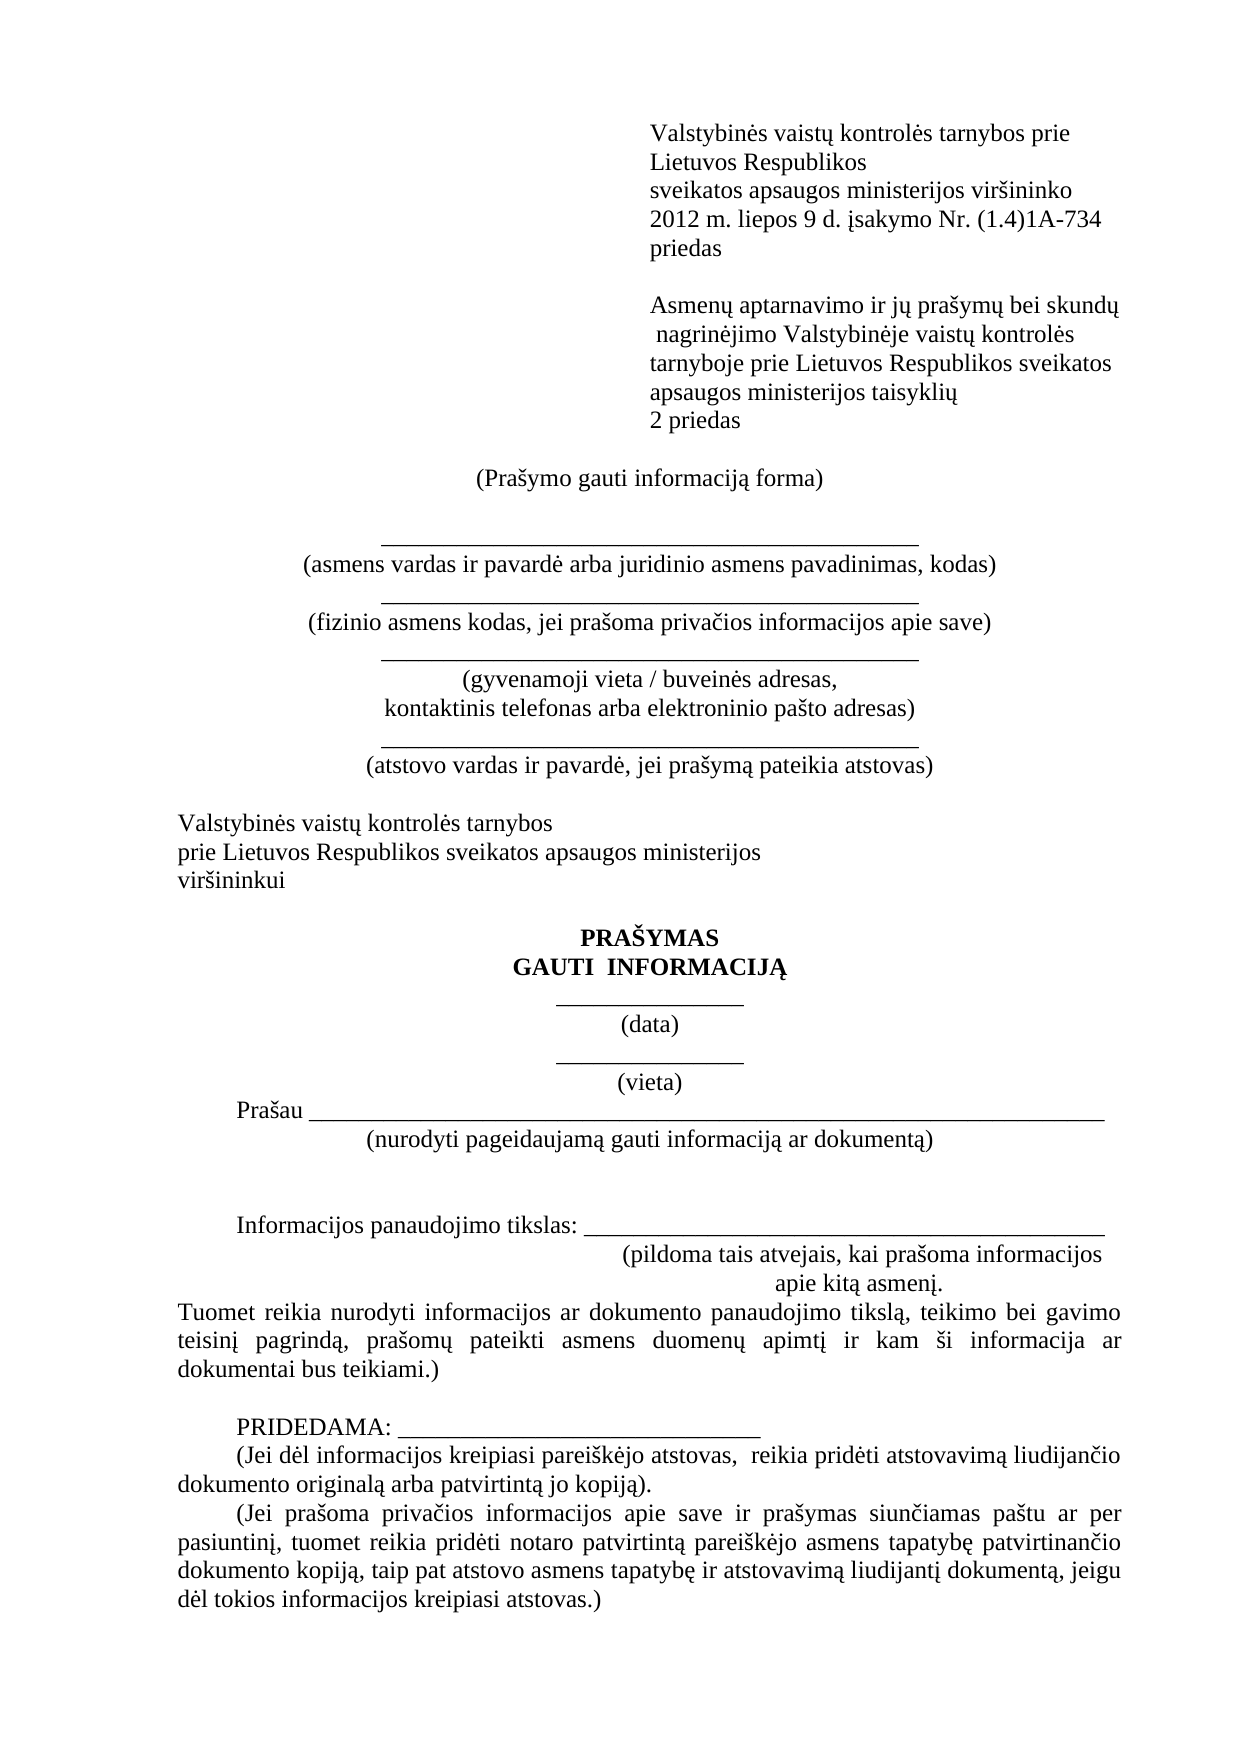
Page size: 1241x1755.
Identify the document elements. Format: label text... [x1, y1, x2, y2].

text ___________________________________________ [177, 636, 1122, 664]
text Valstybinės vaistų kontrolės tarnybos [177, 808, 1122, 837]
text (asmens vardas ir pavardė arba juridinio asmens pavadinimas, kodas) [177, 549, 1122, 578]
text Informacijos panaudojimo tikslas: [177, 1211, 1122, 1239]
text tarnyboje prie Lietuvos Respublikos sveikatos [649, 348, 1122, 377]
text ___________________________________________ [177, 521, 1122, 549]
text viršininkui [177, 866, 1122, 894]
text (Jei dėl informacijos kreipiasi pareiškėjo atstovas, reikia pridėti atstovavimą liudijančio dokumento originalą arba patvirtintą jo kopiją). [177, 1441, 1122, 1498]
text (Jei prašoma privačios informacijos apie save ir prašymas siunčiamas paštu ar per pasiuntinį, tuomet reikia pridėti notaro patvirtintą pareiškėjo asmens tapatybę patvirtinančio dokumento kopiją, taip pat atstovo asmens tapatybę ir atstovavimą liudijantį dokumentą, jeigu dėl tokios informacijos kreipiasi atstovas.) [177, 1498, 1122, 1613]
text kontaktinis telefonas arba elektroninio pašto adresas) [177, 693, 1122, 722]
text Lietuvos Respublikos [649, 147, 1122, 176]
text 2 priedas [649, 406, 1122, 434]
text (Prašymo gauti informaciją forma) [177, 463, 1122, 492]
text Tuomet reikia nurodyti informacijos ar dokumento panaudojimo tikslą, teikimo bei gavimo teisinį pagrindą, prašomų pateikti asmens duomenų apimtį ir kam ši informacija ar dokumentai bus teikiami.) [177, 1297, 1122, 1383]
text (gyvenamoji vieta / buveinės adresas, [177, 664, 1122, 693]
text (fizinio asmens kodas, jei prašoma privačios informacijos apie save) [177, 607, 1122, 636]
text Valstybinės vaistų kontrolės tarnybos prie [649, 118, 1122, 147]
text PRIDEDAMA: _____________________________ [177, 1412, 1122, 1441]
text (pildoma tais atvejais, kai prašoma informacijos apie kitą asmenį. [602, 1239, 1122, 1297]
text ___________________________________________ [177, 578, 1122, 607]
text _______________ [177, 1038, 1122, 1067]
text apsaugos ministerijos taisyklių [649, 377, 1122, 406]
text Prašau [177, 1096, 1122, 1124]
text PRAŠYMAS [177, 923, 1122, 952]
text (atstovo vardas ir pavardė, jei prašymą pateikia atstovas) [177, 751, 1122, 779]
text (nurodyti pageidaujamą gauti informaciją ar dokumentą) [177, 1124, 1122, 1153]
text GAUTI INFORMACIJĄ [177, 952, 1122, 981]
text 2012 m. liepos 9 d. įsakymo Nr. (1.4)1A-734 [649, 204, 1122, 233]
text (data) [177, 1009, 1122, 1038]
text sveikatos apsaugos ministerijos viršininko [649, 176, 1122, 204]
text nagrinėjimo Valstybinėje vaistų kontrolės [649, 319, 1122, 348]
text prie Lietuvos Respublikos sveikatos apsaugos ministerijos [177, 837, 1122, 866]
text (vieta) [177, 1067, 1122, 1096]
text priedas [649, 233, 1122, 262]
text ___________________________________________ [177, 722, 1122, 751]
text _______________ [177, 981, 1122, 1009]
text Asmenų aptarnavimo ir jų prašymų bei skundų [649, 291, 1122, 319]
